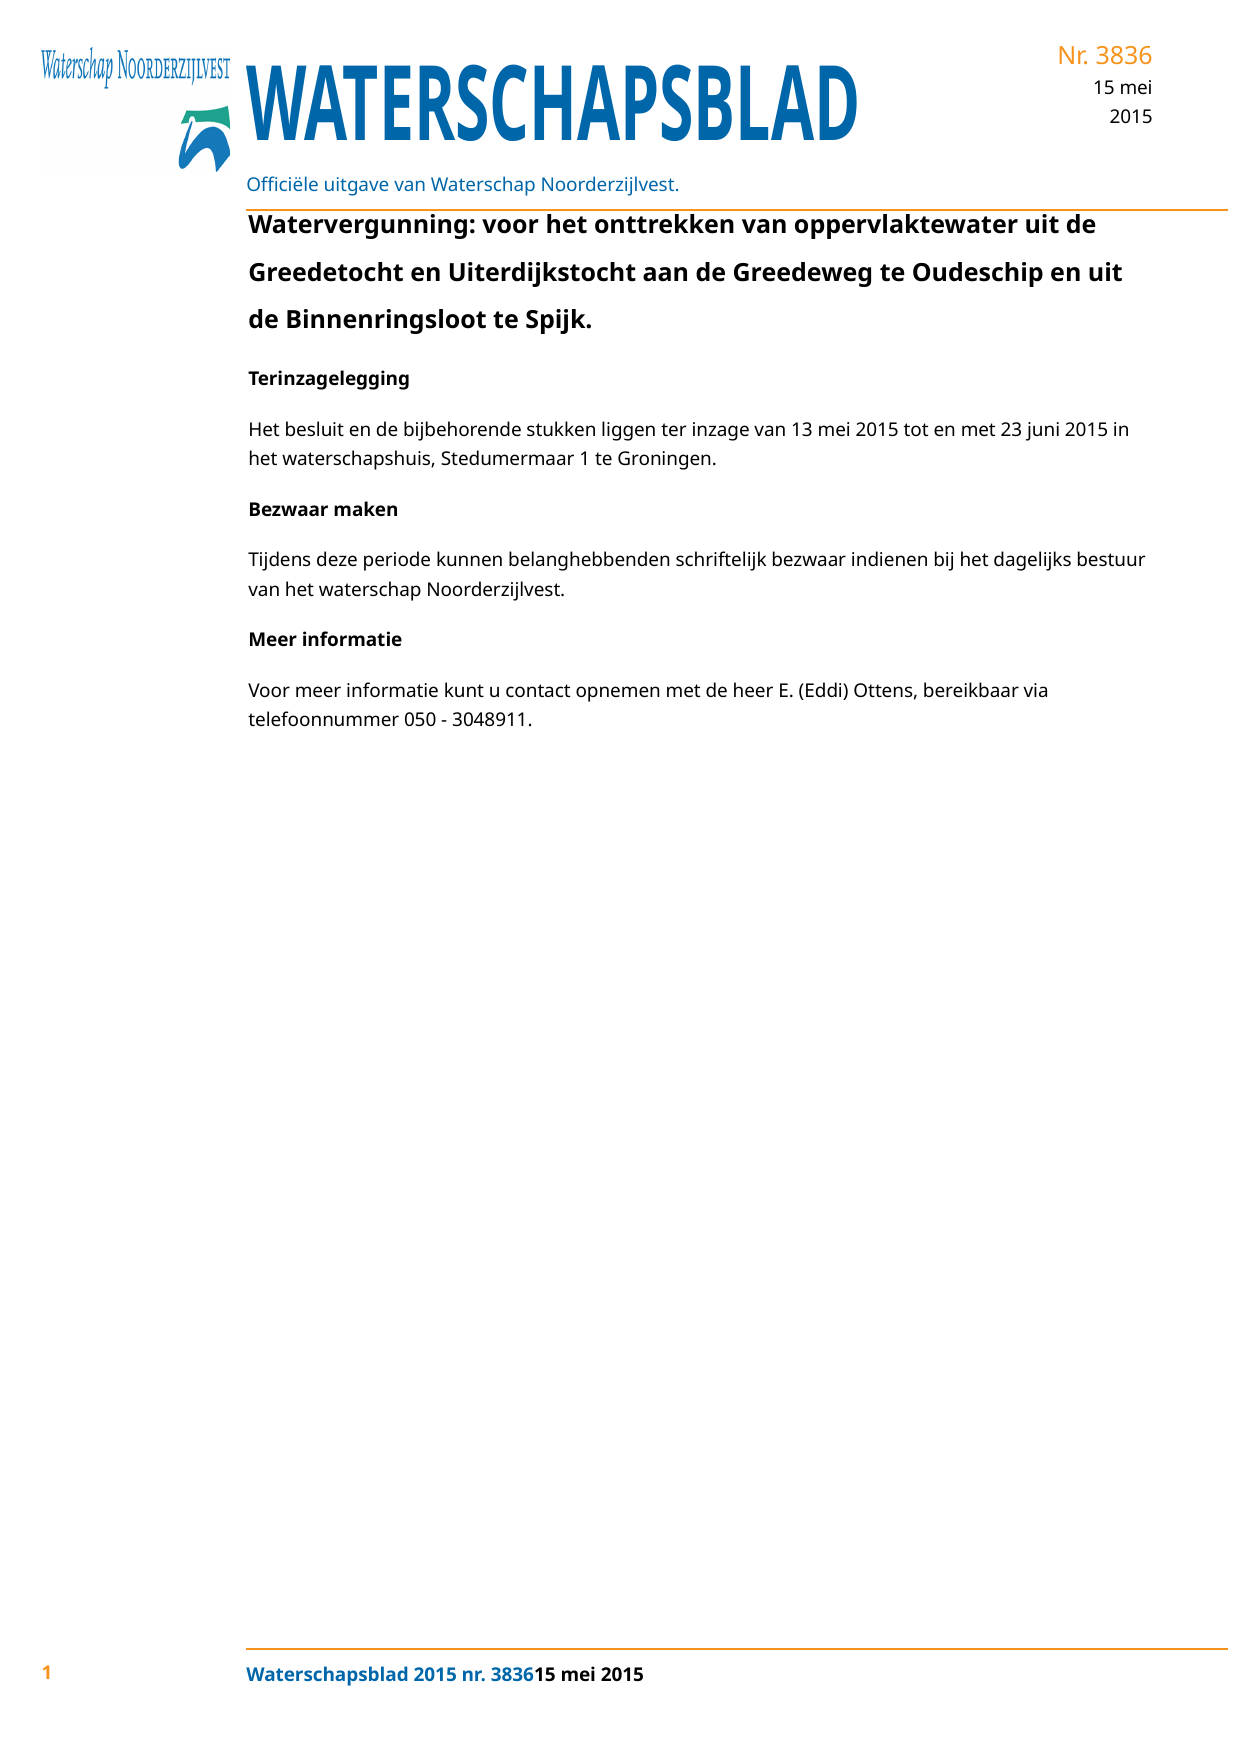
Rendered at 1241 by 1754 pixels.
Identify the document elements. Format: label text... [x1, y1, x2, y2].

text Terinzagelegging [248, 366, 1152, 391]
text Voor meer informatie kunt u contact opnemen met de heer E. (Eddi) Ottens, bereikbaar via telefoonnummer 050 - 3048911. [248, 677, 1152, 732]
picture [41, 47, 231, 172]
text Watervergunning: voor het onttrekken van oppervlaktewater uit de Greedetocht en Uiterdijkstocht aan de Greedeweg te Oudeschip en uit de Binnenringsloot te Spijk. [248, 211, 1152, 336]
text Tijdens deze periode kunnen belanghebbenden schriftelijk bezwaar indienen bij het dagelijks bestuur van het waterschap Noorderzijlvest. [248, 546, 1152, 602]
text Meer informatie [248, 626, 1152, 652]
text Bezwaar maken [248, 496, 1152, 522]
text Het besluit en de bijbehorende stukken liggen ter inzage van 13 mei 2015 tot en met 23 juni 2015 in het waterschapshuis, Stedumermaar 1 te Groningen. [248, 416, 1152, 471]
